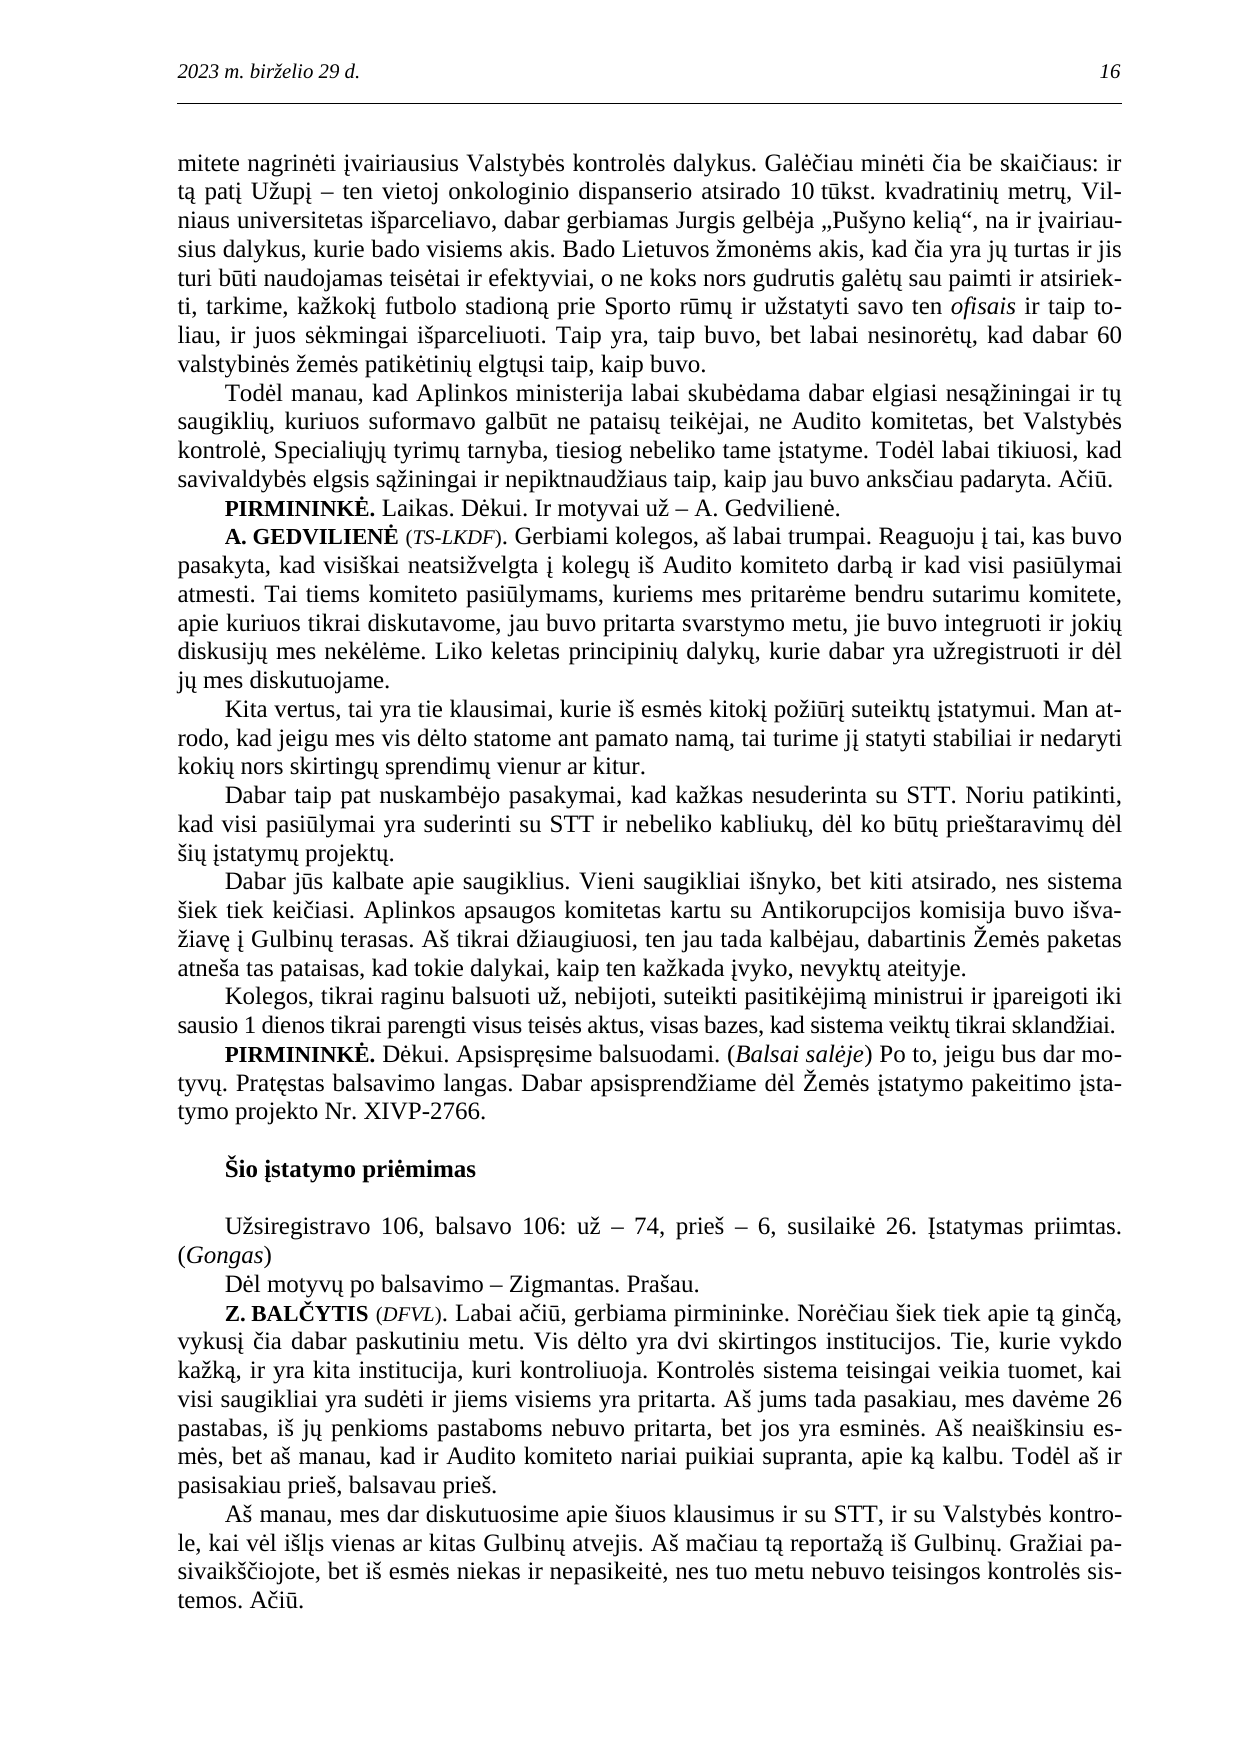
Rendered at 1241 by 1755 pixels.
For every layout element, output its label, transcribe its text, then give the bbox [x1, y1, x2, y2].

text mi­te­te nag­ri­nė­ti įvai­riau­sius Vals­ty­bės kon­tro­lės da­ly­kus. Ga­lė­čiau mi­nė­ti čia be skai­čiaus: ir tą pa­tį Už­upį – ten vie­toj on­ko­lo­gi­nio dis­pan­se­rio at­si­ra­do 10 tūkst. kvad­ra­ti­nių met­rų, Vil­niaus uni­ver­si­te­tas iš­par­ce­lia­vo, da­bar ger­bia­mas Jur­gis gel­bė­ja „Pu­šy­no ke­lią“, na ir įvai­riau­sius da­ly­kus, ku­rie ba­do vi­siems akis. Ba­do Lie­tu­vos žmo­nėms akis, kad čia yra jų tur­tas ir jis tu­ri bū­ti nau­do­ja­mas tei­sė­tai ir efek­ty­viai, o ne koks nors gud­ru­tis ga­lė­tų sau pa­im­ti ir at­si­riek­ti, tar­kime, kaž­ko­kį fut­bo­lo sta­dio­ną prie Spor­to rū­mų ir už­sta­ty­ti sa­vo ten ofi­sais ir taip to­liau, ir juos sėk­min­gai iš­par­ce­liuo­ti. Taip yra, taip bu­vo, bet la­bai ne­si­no­rė­tų, kad da­bar 60 vals­ty­bi­nės že­mės pa­ti­kė­ti­nių elg­tų­si taip, kaip bu­vo. [177, 148, 1122, 378]
text PIRMININKĖ. Dė­kui. Ap­si­sprę­si­me bal­suo­da­mi. (Balsai salėje) Po to, jei­gu bus dar mo­ty­vų. Pra­tęs­tas bal­sa­vi­mo lan­gas. Da­bar ap­si­spren­džia­me dėl Že­mės įsta­ty­mo pa­kei­ti­mo įsta­ty­mo pro­jek­to Nr. XIVP-2766. [177, 1039, 1122, 1125]
text PIRMININKĖ. Lai­kas. Dė­kui. Ir mo­ty­vai už – A. Ged­vi­lie­nė. [177, 493, 1122, 521]
text Da­bar jūs kal­ba­te apie sau­gik­lius. Vie­ni sau­gik­liai iš­ny­ko, bet ki­ti at­si­ra­do, nes sis­te­ma šiek tiek kei­čia­si. Ap­lin­kos ap­sau­gos ko­mi­te­tas kar­tu su An­ti­ko­rup­ci­jos ko­mi­si­ja bu­vo iš­va­žia­vę į Gul­bi­nų te­ra­sas. Aš tik­rai džiau­giuo­si, ten jau ta­da kal­bė­jau, da­bar­tinis Že­mės pa­ke­tas at­ne­ša tas pa­tai­sas, kad to­kie da­ly­kai, kaip ten kaž­ka­da įvy­ko, ne­vyk­tų atei­ty­je. [177, 866, 1122, 981]
text To­dėl ma­nau, kad Ap­lin­kos mi­nis­te­ri­ja la­bai sku­bė­da­ma da­bar el­gia­si ne­są­ži­nin­gai ir tų sau­gik­lių, ku­riuos su­for­ma­vo gal­būt ne pa­tai­sų tei­kė­jai, ne Au­di­to ko­mi­te­tas, bet Vals­ty­bės kon­tro­lė, Spe­cia­lių­jų ty­ri­mų tar­ny­ba, tie­siog ne­be­li­ko ta­me įsta­ty­me. To­dėl la­bai ti­kiuo­si, kad sa­vi­val­dy­bės elg­sis są­ži­nin­gai ir ne­pik­tnau­džiaus taip, kaip jau bu­vo anks­čiau pa­da­ry­ta. Ačiū. [177, 378, 1122, 493]
text Ko­le­gos, tik­rai ra­gi­nu bal­suo­ti už, ne­bi­jo­ti, su­teik­ti pa­si­ti­kė­ji­mą mi­nist­rui ir įpa­rei­go­ti iki sau­sio 1 die­nos tik­rai pa­reng­ti vi­sus tei­sės ak­tus, vi­sas ba­zes, kad sis­te­ma veik­tų tik­rai sklan­džiai. [177, 981, 1122, 1039]
text Ki­ta ver­tus, tai yra tie klau­si­mai, ku­rie iš es­mės ki­to­kį po­žiū­rį su­teik­tų įsta­ty­mui. Man at­ro­do, kad jei­gu mes vis dėl­to sta­to­me ant pa­ma­to na­mą, tai tu­ri­me jį sta­ty­ti sta­bi­liai ir ne­da­ry­ti ­ko­kių nors skir­tin­gų spren­di­mų vie­nur ar ki­tur. [177, 694, 1122, 780]
text Z. BALČYTIS (DFVL). La­bai ačiū, ger­bia­ma pir­mi­nin­ke. No­rė­čiau šiek tiek apie tą gin­čą, vy­ku­sį čia da­bar pas­ku­ti­niu me­tu. Vis dėl­to yra dvi skir­tin­gos ins­ti­tu­ci­jos. Tie, ku­rie vyk­do kaž­ką, ir yra ki­ta ins­ti­tu­ci­ja, ku­ri kon­tro­liuo­ja. Kon­tro­lės sis­te­ma tei­sin­gai vei­kia tuo­met, kai vi­si sau­gik­liai yra su­dė­ti ir jiems vi­siems yra pri­tar­ta. Aš jums ta­da pa­sa­kiau, mes da­vė­me 26 pa­sta­bas, iš jų pen­kioms pa­sta­boms ne­bu­vo pri­tar­ta, bet jos yra es­mi­nės. Aš ne­aiš­kin­siu es­mės, bet aš ma­nau, kad ir Au­di­to ko­mi­te­to na­riai pui­kiai su­pran­ta, apie ką kal­bu. To­dėl aš ir pa­si­sa­kiau prieš, bal­sa­vau prieš. [177, 1298, 1122, 1499]
text A. GEDVILIENĖ (TS-LKDF). Ger­bia­mi ko­le­gos, aš la­bai trum­pai. Re­a­guo­ju į tai, kas bu­vo pa­sa­ky­ta, kad vi­siš­kai neat­si­žvelg­ta į ko­le­gų iš Au­di­to ko­mi­te­to dar­bą ir kad vi­si pa­siū­ly­mai at­mes­ti. Tai tiems ko­mi­te­to pa­siū­ly­mams, ku­riems mes pri­ta­rė­me ben­dru su­ta­ri­mu ko­mi­te­te, apie ku­riuos tik­rai dis­ku­ta­vo­me, jau bu­vo pri­tar­ta svars­ty­mo me­tu, jie bu­vo in­teg­ruo­ti ir jo­kių dis­ku­si­jų mes ne­kė­lė­me. Li­ko ke­le­tas prin­ci­pi­nių da­ly­kų, ku­rie da­bar yra už­re­gist­ruo­ti ir dėl jų mes dis­ku­tuo­ja­me. [177, 521, 1122, 694]
text Šio įsta­ty­mo pri­ėmi­mas [177, 1154, 1122, 1183]
text Aš ma­nau, mes dar dis­ku­tuo­si­me apie šiuos klau­si­mus ir su STT, ir su Vals­ty­bės kon­tro­le, kai vėl iš­lįs vie­nas ar ki­tas Gul­bi­nų at­ve­jis. Aš ma­čiau tą re­por­ta­žą iš Gul­bi­nų. Gra­žiai pa­si­vaikš­čio­jo­te, bet iš es­mės nie­kas ir ne­pa­si­kei­tė, nes tuo me­tu ne­bu­vo tei­sin­gos kon­tro­lės sis­te­mos. Ačiū. [177, 1499, 1122, 1614]
text Dėl mo­ty­vų po bal­sa­vi­mo – Zig­man­tas. Pra­šau. [177, 1269, 1122, 1298]
text Už­si­re­gist­ra­vo 106, bal­sa­vo 106: už – 74, prieš – 6, su­si­lai­kė 26. Įsta­ty­mas pri­im­tas. (Gon­gas) [177, 1211, 1122, 1269]
text Da­bar taip pat nu­skam­bė­jo pa­sa­ky­mai, kad kaž­kas ne­su­de­rin­ta su STT. No­riu pa­ti­kin­ti, kad vi­si pa­siū­ly­mai yra su­de­rin­ti su STT ir ne­be­li­ko kab­liu­kų, dėl ko bū­tų prieš­ta­ra­vi­mų dėl šių įsta­ty­mų pro­jek­tų. [177, 780, 1122, 866]
